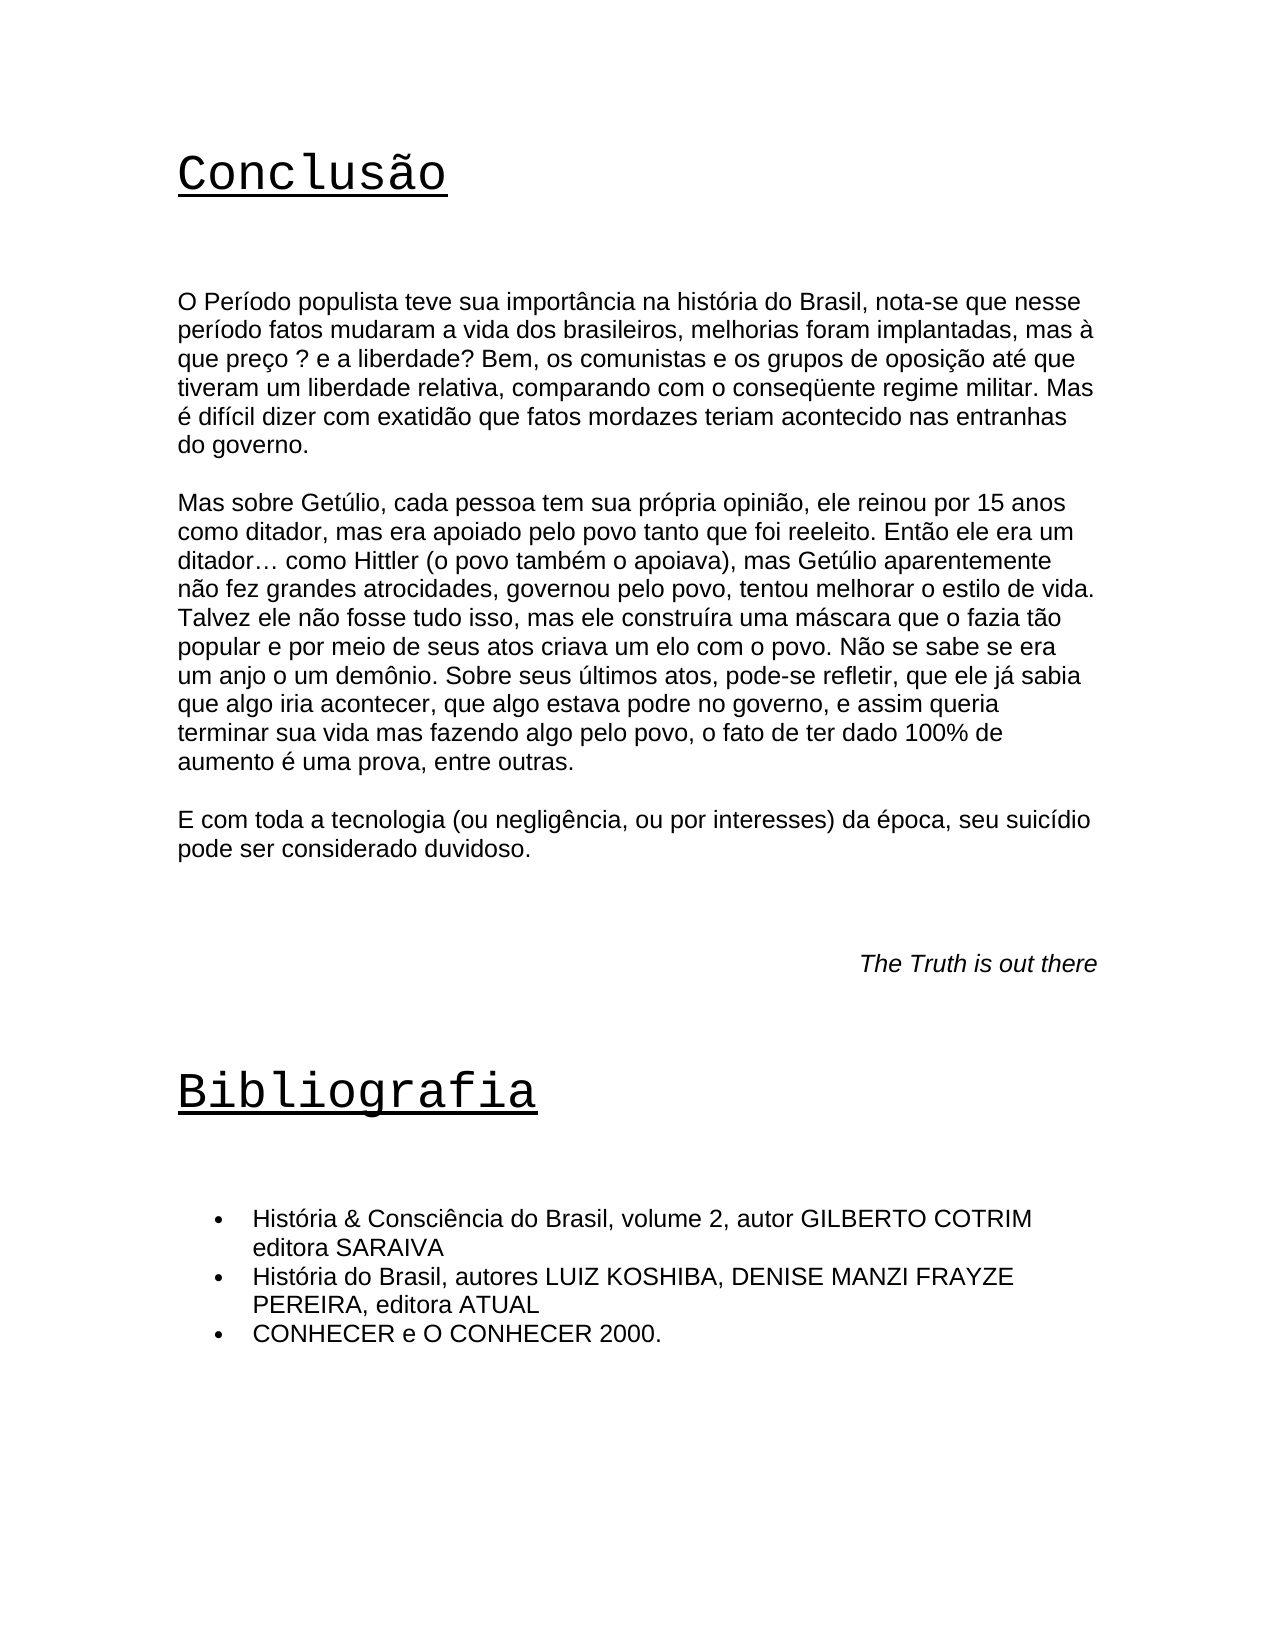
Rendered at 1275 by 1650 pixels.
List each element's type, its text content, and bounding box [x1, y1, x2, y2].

text Conclusão [177, 148, 1098, 204]
text The Truth is out there [177, 949, 1098, 978]
list História & Consciência do Brasil, volume 2, autor GILBERTO COTRIM editora SARAIVA [215, 1204, 1098, 1262]
list CONHECER e O CONHECER 2000. [215, 1319, 1098, 1348]
text Bibliografia [177, 1065, 1098, 1122]
text E com toda a tecnologia (ou negligência, ou por interesses) da época, seu suicídio pode ser considerado duvidoso. [177, 805, 1098, 862]
text O Período populista teve sua importância na história do Brasil, nota-se que nesse período fatos mudaram a vida dos brasileiros, melhorias foram implantadas, mas à que preço ? e a liberdade? Bem, os comunistas e os grupos de oposição até que tiveram um liberdade relativa, comparando com o conseqüente regime militar. Mas é difícil dizer com exatidão que fatos mordazes teriam acontecido nas entranhas do governo. [177, 287, 1098, 459]
list História do Brasil, autores LUIZ KOSHIBA, DENISE MANZI FRAYZE PEREIRA, editora ATUAL [215, 1262, 1098, 1319]
text Mas sobre Getúlio, cada pessoa tem sua própria opinião, ele reinou por 15 anos como ditador, mas era apoiado pelo povo tanto que foi reeleito. Então ele era um ditador… como Hittler (o povo também o apoiava), mas Getúlio aparentemente não fez grandes atrocidades, governou pelo povo, tentou melhorar o estilo de vida. Talvez ele não fosse tudo isso, mas ele construíra uma máscara que o fazia tão popular e por meio de seus atos criava um elo com o povo. Não se sabe se era um anjo o um demônio. Sobre seus últimos atos, pode-se refletir, que ele já sabia que algo iria acontecer, que algo estava podre no governo, e assim queria terminar sua vida mas fazendo algo pelo povo, o fato de ter dado 100% de aumento é uma prova, entre outras. [177, 488, 1098, 776]
